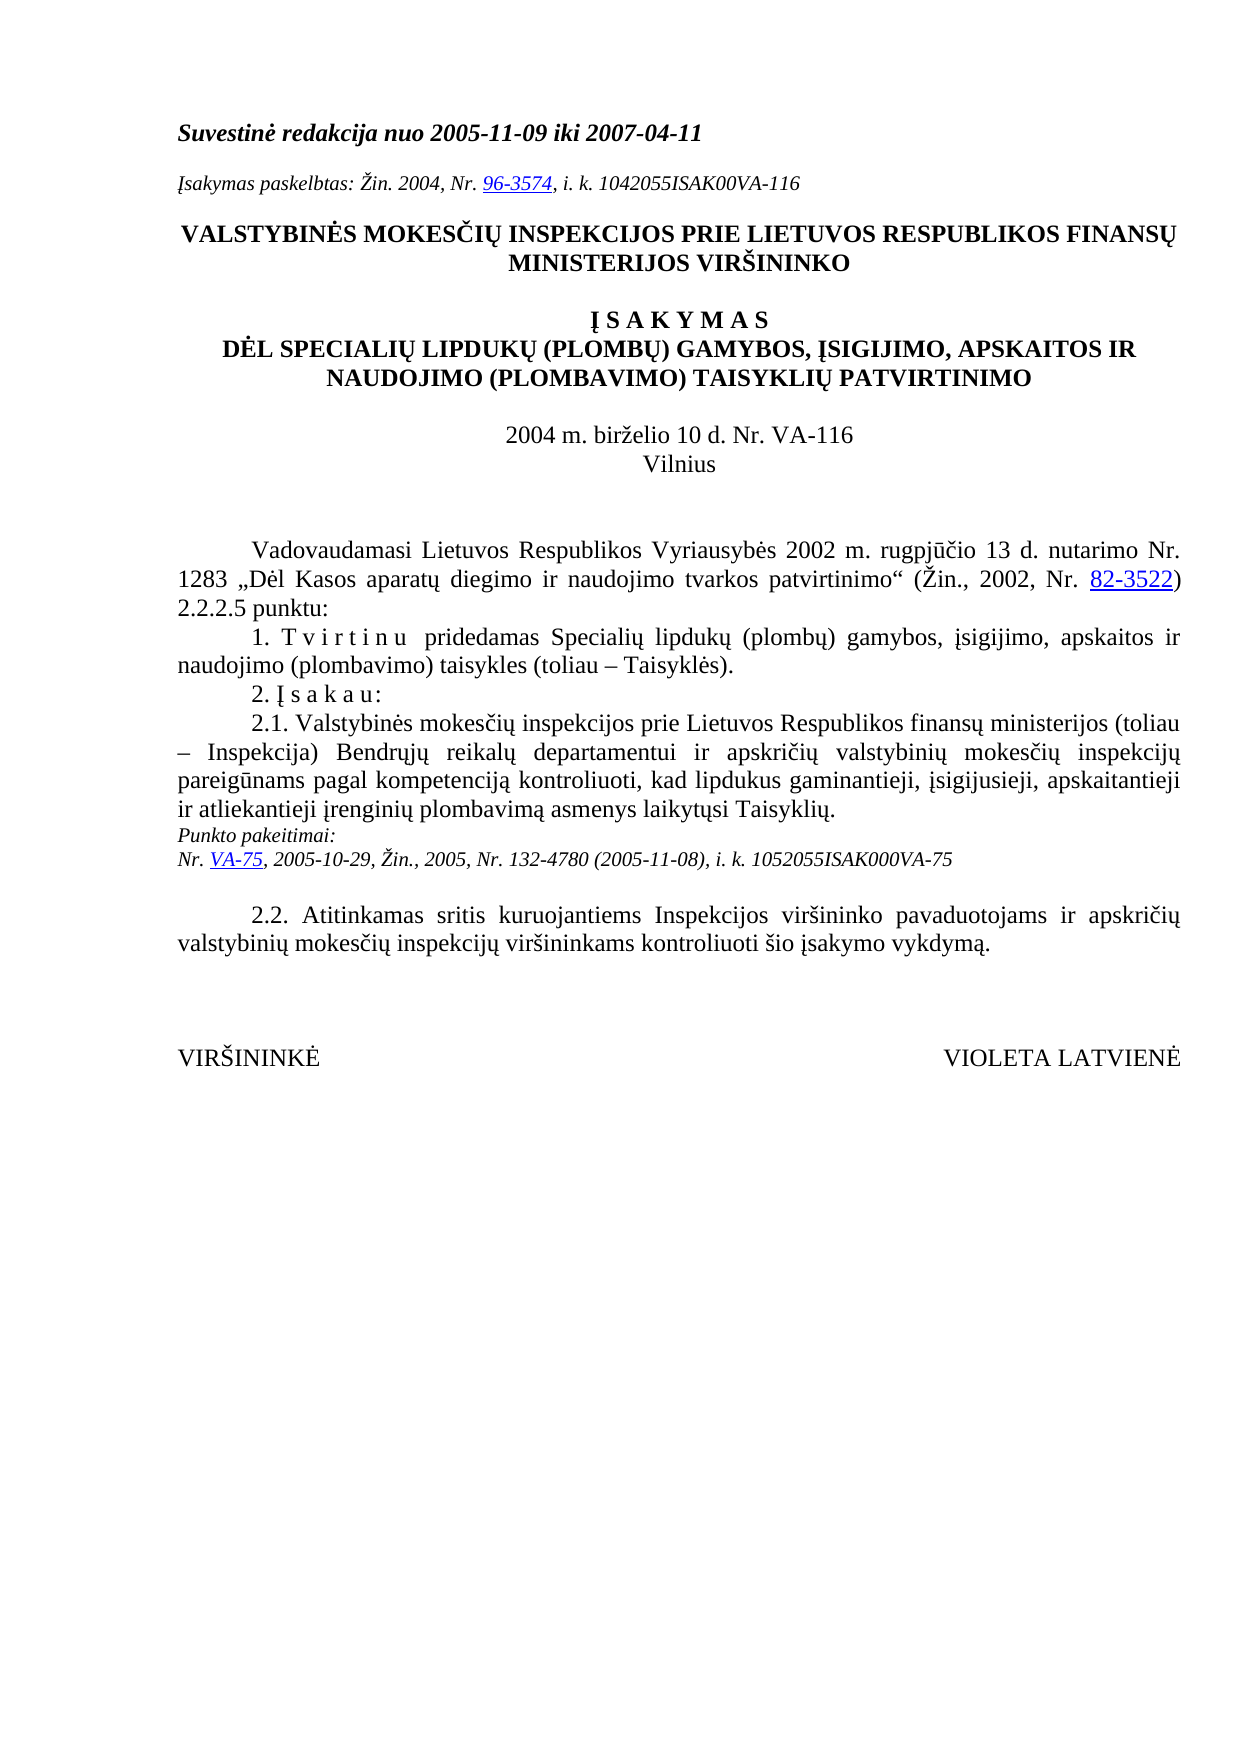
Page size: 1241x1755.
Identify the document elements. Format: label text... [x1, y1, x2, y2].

text Vadovaudamasi Lietuvos Respublikos Vyriausybės 2002 m. rugpjūčio 13 d. nutarimo Nr. 1283 „Dėl Kasos aparatų diegimo ir naudojimo tvarkos patvirtinimo“ (Žin., 2002, Nr. 82-3522) 2.2.2.5 punktu: [177, 535, 1181, 622]
text 1. Tvirtinu pridedamas Specialių lipdukų (plombų) gamybos, įsigijimo, apskaitos ir naudojimo (plombavimo) taisykles (toliau – Taisyklės). [177, 622, 1181, 679]
text Vilnius [177, 449, 1181, 478]
text ĮSAKYMAS [177, 305, 1181, 334]
text 2004 m. birželio 10 d. Nr. VA-116 [177, 420, 1181, 449]
text 2.2. Atitinkamas sritis kuruojantiems Inspekcijos viršininko pavaduotojams ir apskričių valstybinių mokesčių inspekcijų viršininkams kontroliuoti šio įsakymo vykdymą. [177, 900, 1181, 957]
text Suvestinė redakcija nuo 2005-11-09 iki 2007-04-11 [177, 118, 1181, 147]
text Nr. VA-75, 2005-10-29, Žin., 2005, Nr. 132-4780 (2005-11-08), i. k. 1052055ISAK000VA-75 [177, 847, 1181, 871]
text DĖL SPECIALIŲ LIPDUKŲ (PLOMBŲ) GAMYBOS, ĮSIGIJIMO, APSKAITOS IR NAUDOJIMO (PLOMBAVIMO) TAISYKLIŲ PATVIRTINIMO [177, 334, 1181, 392]
text 2.1. Valstybinės mokesčių inspekcijos prie Lietuvos Respublikos finansų ministerijos (toliau – Inspekcija) Bendrųjų reikalų departamentui ir apskričių valstybinių mokesčių inspekcijų pareigūnams pagal kompetenciją kontroliuoti, kad lipdukus gaminantieji, įsigijusieji, apskaitantieji ir atliekantieji įrenginių plombavimą asmenys laikytųsi Taisyklių. [177, 708, 1181, 823]
text Punkto pakeitimai: [177, 823, 1181, 847]
text Viršininkė Violeta Latvienė [177, 1043, 1181, 1072]
text VALSTYBINĖS MOKESČIŲ INSPEKCIJOS PRIE LIETUVOS RESPUBLIKOS FINANSŲ MINISTERIJOS VIRŠININKO [177, 219, 1181, 277]
text 2. Įsakau: [177, 679, 1181, 708]
text Įsakymas paskelbtas: Žin. 2004, Nr. 96-3574, i. k. 1042055ISAK00VA-116 [177, 171, 1181, 195]
